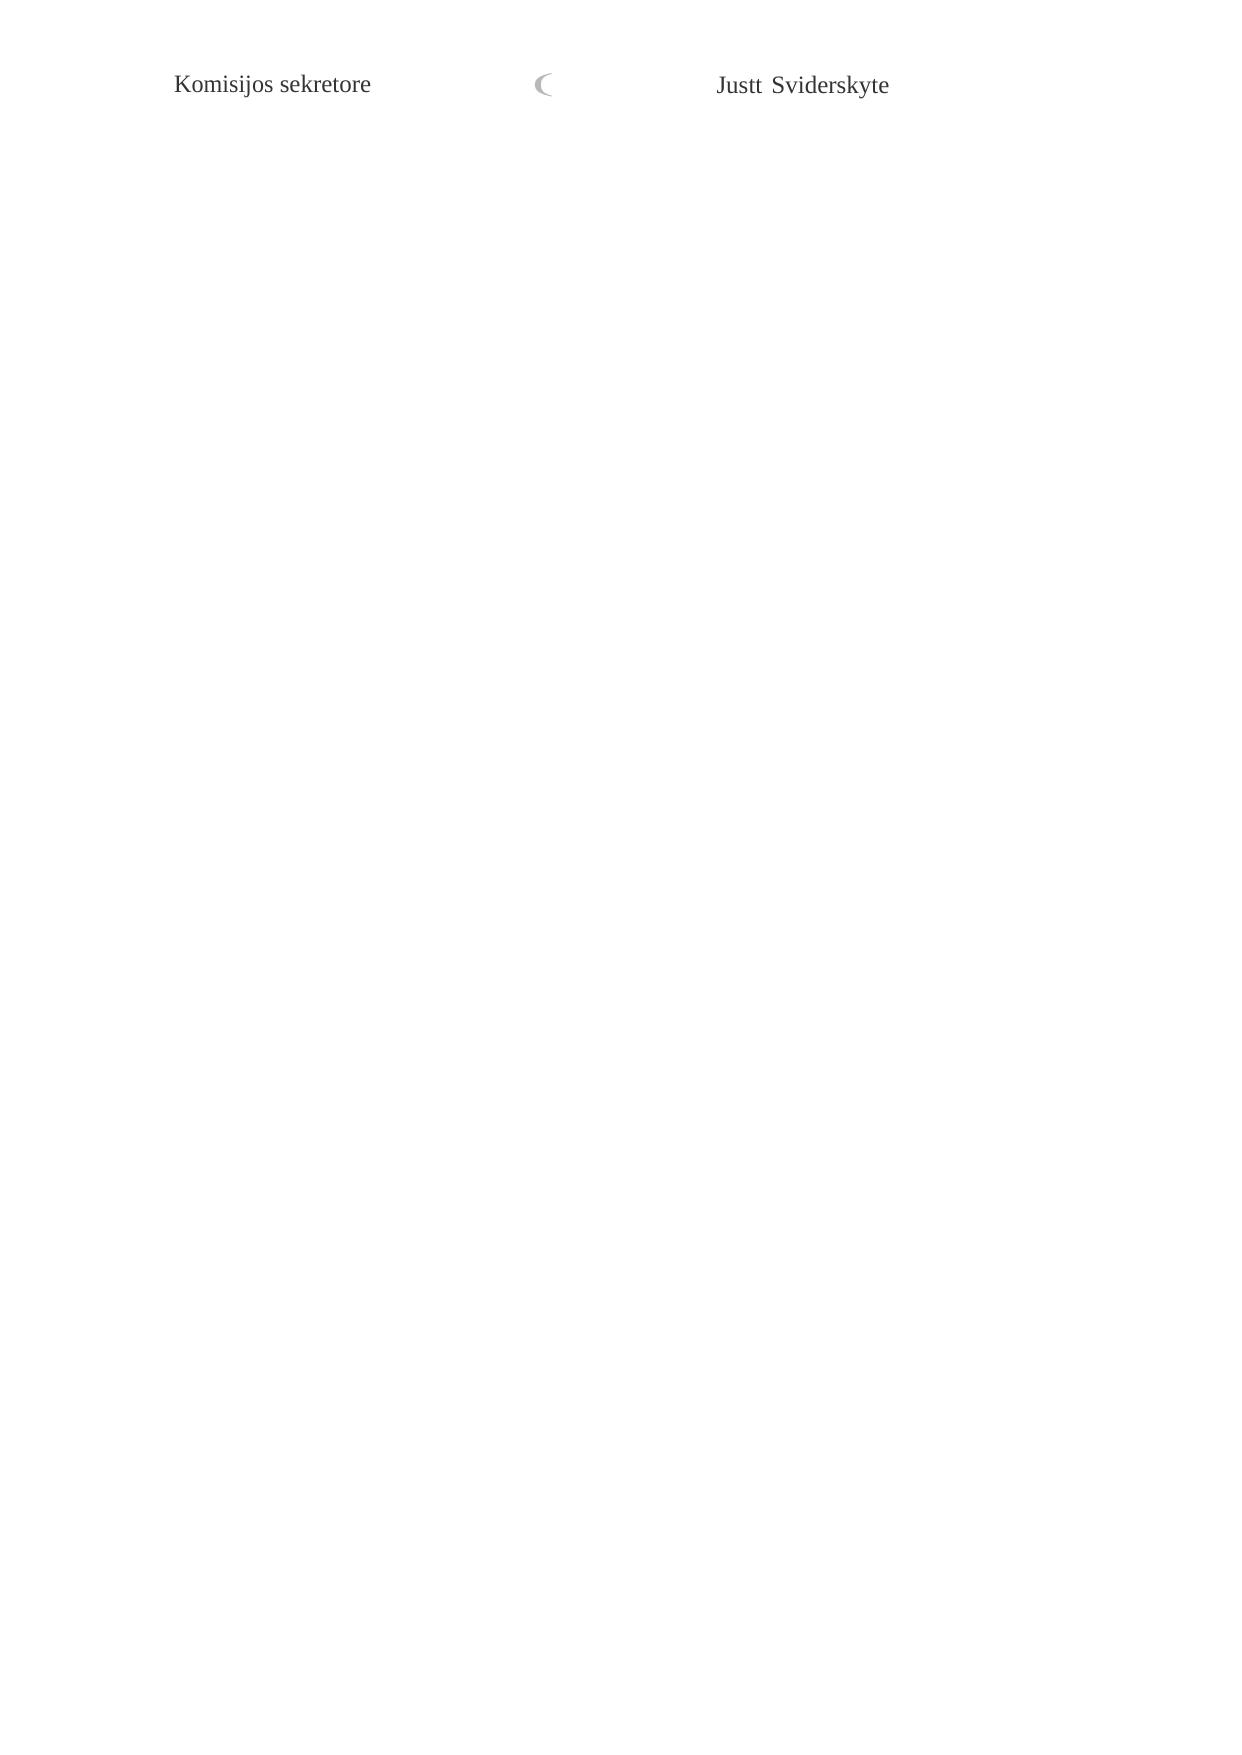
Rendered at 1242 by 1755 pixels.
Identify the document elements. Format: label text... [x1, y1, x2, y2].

text Komisijos sekretore ( Justt Sviderskyte [174, 71, 901, 99]
